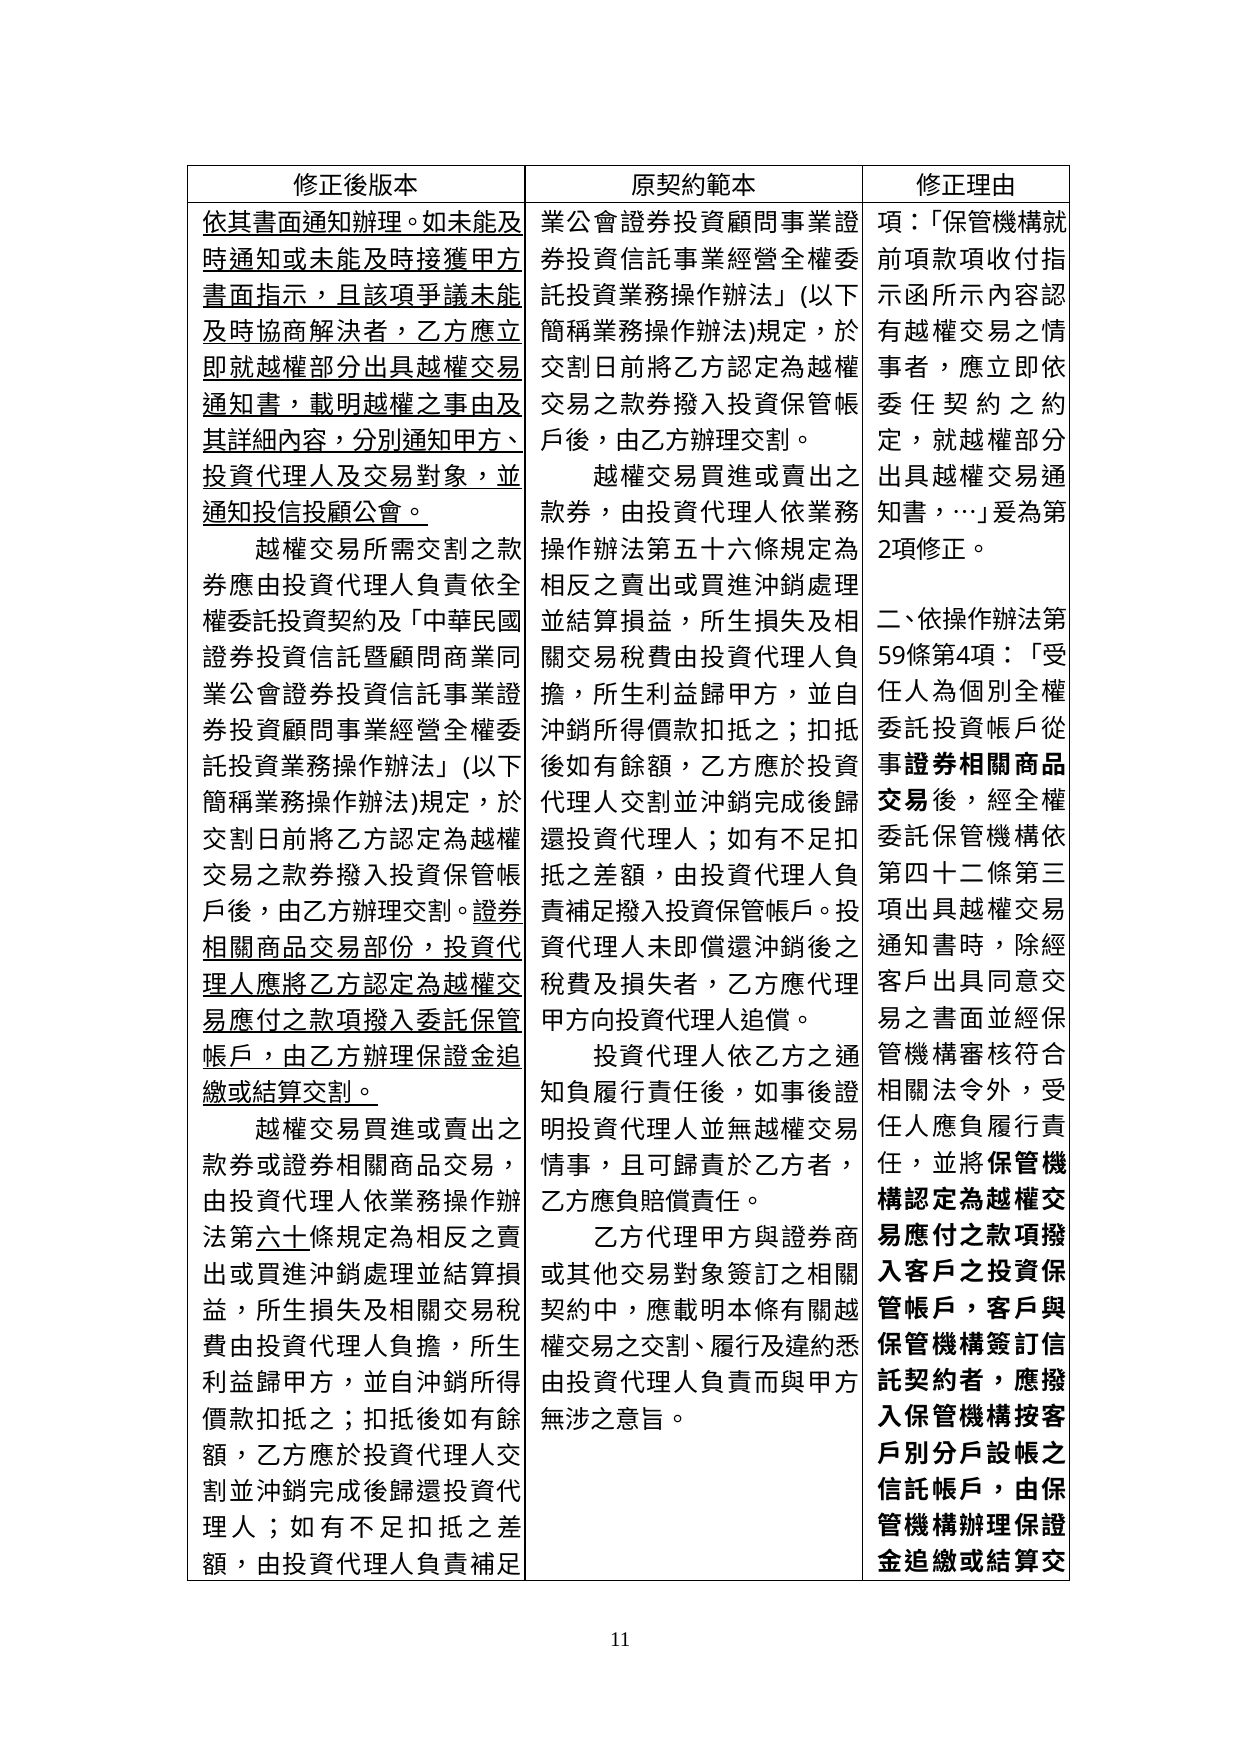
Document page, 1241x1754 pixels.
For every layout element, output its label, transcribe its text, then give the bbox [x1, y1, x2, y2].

table_cell 一、依操作辦法第42條第3項，全權委託保管機構就期貨交易明細表內容認有越權交易之情事，應立即依委任或信託契約之約定，就越權部分出具越權交易通知書，載明越權之事由及詳細內容，分別通知客戶、受任人、期貨商及本公會。另，參酌中華民國期貨業商業同業公會期貨經理事業經營全權委託期貨交易業務操作辦法第36條第2項：「保管機構就前項款項收付指示函所示內容認有越權交易之情事者，應立即依委任契約之約定，就越權部分出具越權交易通知書，…」爰為第2項修正。 二、依操作辦法第59條第4項：「受任人為個別全權委託投資帳戶從事證券相關商品交易後，經全權委託保管機構依第四十二條第三項出具越權交易通知書時，除經客戶出具同意交易之書面並經保管機構審核符合相關法令外，受任人應負履行責任，並將保管機構認定為越權交易應付之款項撥入客戶之投資保管帳戶，客戶與保管機構簽訂信託契約者，應撥入保管機構按客戶別分戶設帳之信託帳戶，由保管機構辦理保證金追繳或結算交割。」爰為第3項修正。 三、依操作辦法第59條第6項：「客戶、受任人或全權委託保管機構任一方對於越權交易有爭議者，仍應先按越權交易通知書所示內容，分別依前五項規定辦理，嗣後如經確認或經確定仲裁判斷或確定判決認定為受任人、保管機構或客戶之錯誤，或其他顯然可歸責於受任人、保管機構或客戶之事由時，受任人、保管機構或客戶應將所受之利益，附加利息返還受損害之一方，如有損害，並應賠償。」，爰修正第5規定。 四、依操作辦法第62條第1項：「全權委託保管機構代理客戶或以自己名義與證券商、期貨商或其他交易對象簽訂之相關契約中，應載明前三條有關越權交易之交割、履行、保證金追繳、結算交割及違約責任悉由受任人負責而與客戶或全權委託保管機構無涉之意旨。」爰為第6項修正。 [863, 203, 1069, 1580]
table_header 原契約範本 [526, 166, 862, 202]
table_header 修正理由 [863, 166, 1069, 202]
table_cell 依其書面通知辦理。如未能及時通知或未能及時接獲甲方書面指示，且該項爭議未能及時協商解決者，乙方應立即就越權部分出具越權交易通知書，載明越權之事由及其詳細內容，分別通知甲方、投資代理人及交易對象，並通知投信投顧公會。 越權交易所需交割之款券應由投資代理人負責依全權委託投資契約及「中華民國證券投資信託暨顧問商業同業公會證券投資信託事業證券投資顧問事業經營全權委託投資業務操作辦法」(以下簡稱業務操作辦法)規定，於交割日前將乙方認定為越權交易之款券撥入投資保管帳戶後，由乙方辦理交割。證券相關商品交易部份，投資代理人應將乙方認定為越權交易應付之款項撥入委託保管帳戶，由乙方辦理保證金追繳或結算交割。 越權交易買進或賣出之款券或證券相關商品交易，由投資代理人依業務操作辦法第六十條規定為相反之賣出或買進沖銷處理並結算損益，所生損失及相關交易稅費由投資代理人負擔，所生利益歸甲方，並自沖銷所得價款扣抵之；扣抵後如有餘額，乙方應於投資代理人交割並沖銷完成後歸還投資代理人；如有不足扣抵之差額，由投資代理人負責補足 [188, 203, 524, 1580]
table_cell 業公會證券投資顧問事業證券投資信託事業經營全權委託投資業務操作辦法」(以下簡稱業務操作辦法)規定，於交割日前將乙方認定為越權交易之款券撥入投資保管帳戶後，由乙方辦理交割。 越權交易買進或賣出之款券，由投資代理人依業務操作辦法第五十六條規定為相反之賣出或買進沖銷處理並結算損益，所生損失及相關交易稅費由投資代理人負擔，所生利益歸甲方，並自沖銷所得價款扣抵之；扣抵後如有餘額，乙方應於投資代理人交割並沖銷完成後歸還投資代理人；如有不足扣抵之差額，由投資代理人負責補足撥入投資保管帳戶。投資代理人未即償還沖銷後之稅費及損失者，乙方應代理甲方向投資代理人追償。 投資代理人依乙方之通知負履行責任後，如事後證明投資代理人並無越權交易情事，且可歸責於乙方者，乙方應負賠償責任。 乙方代理甲方與證券商或其他交易對象簽訂之相關契約中，應載明本條有關越權交易之交割、履行及違約悉由投資代理人負責而與甲方無涉之意旨。 [526, 203, 862, 1580]
table_header 修正後版本 [188, 166, 524, 202]
